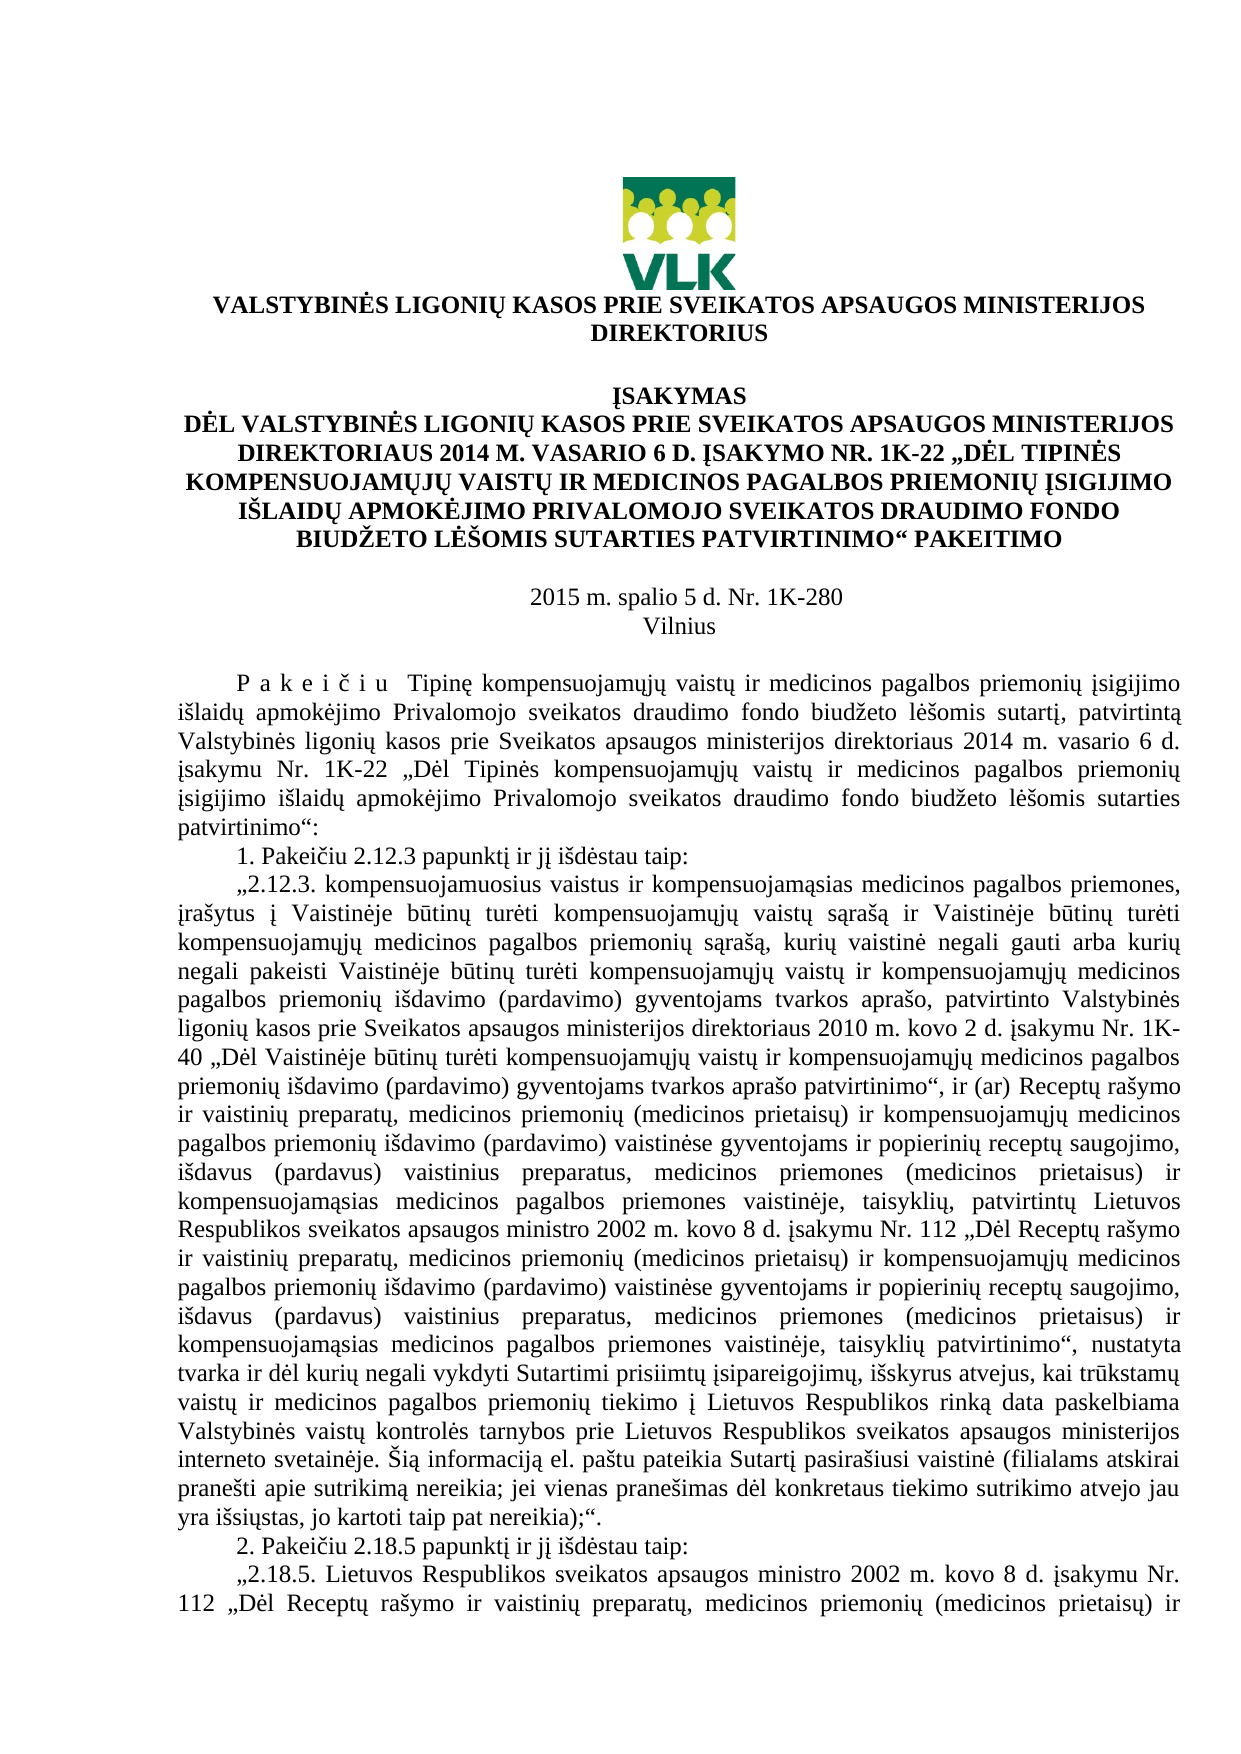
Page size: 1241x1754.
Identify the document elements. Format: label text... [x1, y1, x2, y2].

text VALSTYBINĖS LIGONIŲ KASOS PRIE SVEIKATOS APSAUGOS MINISTERIJOS DIREKTORIUS [177, 290, 1181, 347]
text Vilnius [177, 611, 1181, 639]
text 2015 m. spalio 5 d. Nr. 1K-280 [177, 582, 1181, 611]
text P a k e i č i u Tipinę kompensuojamųjų vaistų ir medicinos pagalbos priemonių įsigijimo išlaidų apmokėjimo Privalomojo sveikatos draudimo fondo biudžeto lėšomis sutartį, patvirtintą Valstybinės ligonių kasos prie Sveikatos apsaugos ministerijos direktoriaus 2014 m. vasario 6 d. įsakymu Nr. 1K-22 „Dėl Tipinės kompensuojamųjų vaistų ir medicinos pagalbos priemonių įsigijimo išlaidų apmokėjimo Privalomojo sveikatos draudimo fondo biudžeto lėšomis sutarties patvirtinimo“: [177, 668, 1181, 841]
text „2.12.3. kompensuojamuosius vaistus ir kompensuojamąsias medicinos pagalbos priemones, įrašytus į Vaistinėje būtinų turėti kompensuojamųjų vaistų sąrašą ir Vaistinėje būtinų turėti kompensuojamųjų medicinos pagalbos priemonių sąrašą, kurių vaistinė negali gauti arba kurių negali pakeisti Vaistinėje būtinų turėti kompensuojamųjų vaistų ir kompensuojamųjų medicinos pagalbos priemonių išdavimo (pardavimo) gyventojams tvarkos aprašo, patvirtinto Valstybinės ligonių kasos prie Sveikatos apsaugos ministerijos direktoriaus 2010 m. kovo 2 d. įsakymu Nr. 1K-40 „Dėl Vaistinėje būtinų turėti kompensuojamųjų vaistų ir kompensuojamųjų medicinos pagalbos priemonių išdavimo (pardavimo) gyventojams tvarkos aprašo patvirtinimo“, ir (ar) Receptų rašymo ir vaistinių preparatų, medicinos priemonių (medicinos prietaisų) ir kompensuojamųjų medicinos pagalbos priemonių išdavimo (pardavimo) vaistinėse gyventojams ir popierinių receptų saugojimo, išdavus (pardavus) vaistinius preparatus, medicinos priemones (medicinos prietaisus) ir kompensuojamąsias medicinos pagalbos priemones vaistinėje, taisyklių, patvirtintų Lietuvos Respublikos sveikatos apsaugos ministro 2002 m. kovo 8 d. įsakymu Nr. 112 „Dėl Receptų rašymo ir vaistinių preparatų, medicinos priemonių (medicinos prietaisų) ir kompensuojamųjų medicinos pagalbos priemonių išdavimo (pardavimo) vaistinėse gyventojams ir popierinių receptų saugojimo, išdavus (pardavus) vaistinius preparatus, medicinos priemones (medicinos prietaisus) ir kompensuojamąsias medicinos pagalbos priemones vaistinėje, taisyklių patvirtinimo“, nustatyta tvarka ir dėl kurių negali vykdyti Sutartimi prisiimtų įsipareigojimų, išskyrus atvejus, kai trūkstamų vaistų ir medicinos pagalbos priemonių tiekimo į Lietuvos Respublikos rinką data paskelbiama Valstybinės vaistų kontrolės tarnybos prie Lietuvos Respublikos sveikatos apsaugos ministerijos interneto svetainėje. Šią informaciją el. paštu pateikia Sutartį pasirašiusi vaistinė (filialams atskirai pranešti apie sutrikimą nereikia; jei vienas pranešimas dėl konkretaus tiekimo sutrikimo atvejo jau yra išsiųstas, jo kartoti taip pat nereikia);“. [177, 869, 1181, 1531]
text 2. Pakeičiu 2.18.5 papunktį ir jį išdėstau taip: [177, 1531, 1181, 1559]
text 1. Pakeičiu 2.12.3 papunktį ir jį išdėstau taip: [177, 841, 1181, 869]
text „2.18.5. Lietuvos Respublikos sveikatos apsaugos ministro 2002 m. kovo 8 d. įsakymu Nr. 112 „Dėl Receptų rašymo ir vaistinių preparatų, medicinos priemonių (medicinos prietaisų) ir [177, 1559, 1181, 1617]
text DĖL VALSTYBINĖS LIGONIŲ KASOS PRIE SVEIKATOS APSAUGOS MINISTERIJOS DIREKTORIAUS 2014 M. VASARIO 6 D. ĮSAKYMO NR. 1K-22 „DĖL TIPINĖS KOMPENSUOJAMŲJŲ VAISTŲ IR MEDICINOS PAGALBOS PRIEMONIŲ ĮSIGIJIMO IŠLAIDŲ APMOKĖJIMO PRIVALOMOJO SVEIKATOS DRAUDIMO FONDO BIUDŽETO LĖŠOMIS SUTARTIES PATVIRTINIMO“ PAKEITIMO [177, 409, 1181, 553]
text ĮSAKYMAS [177, 381, 1181, 409]
